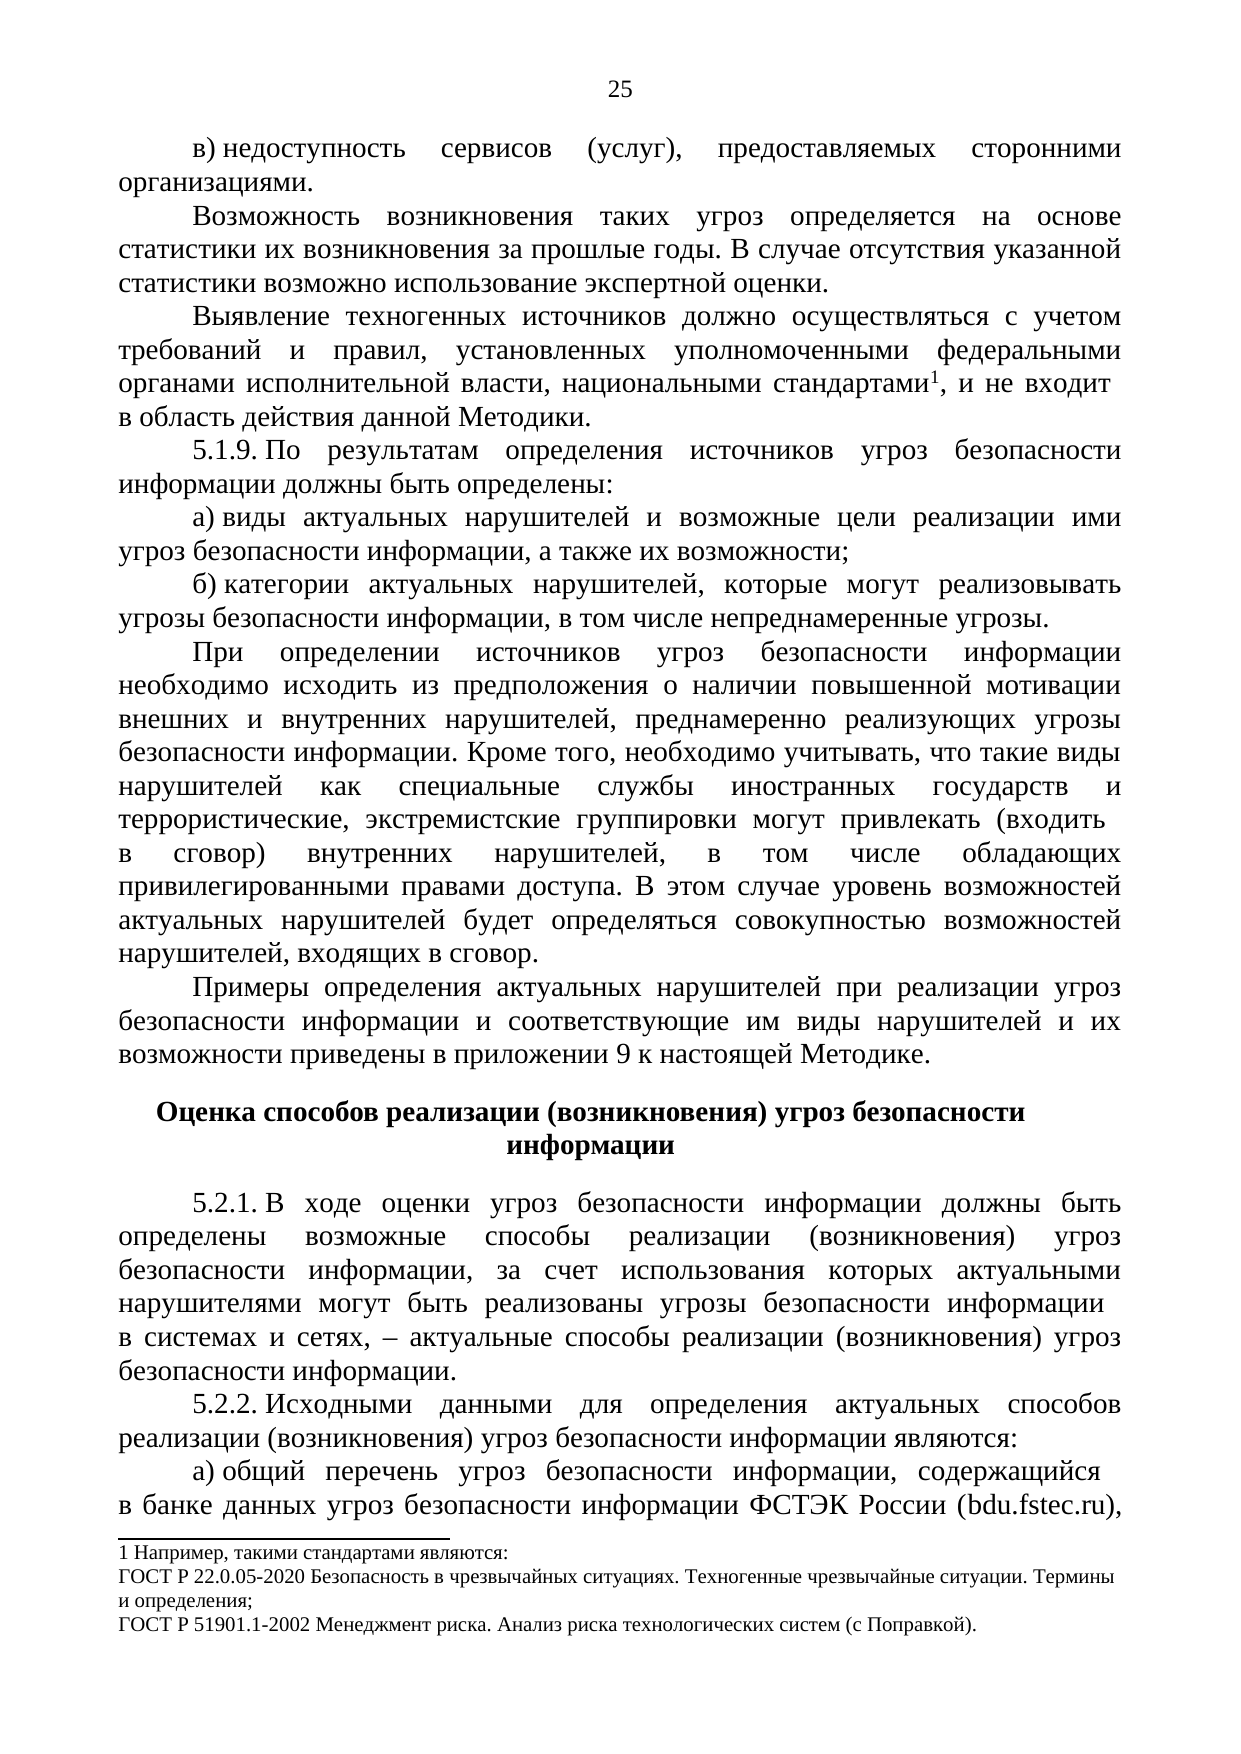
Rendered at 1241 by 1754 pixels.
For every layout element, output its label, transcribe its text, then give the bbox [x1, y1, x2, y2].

text ГОСТ Р 22.0.05-2020 Безопасность в чрезвычайных ситуациях. Техногенные чрезвычайные ситуации. Термины и определения; [118, 1564, 1122, 1612]
text в) недоступность сервисов (услуг), предоставляемых сторонними организациями. [118, 131, 1122, 198]
text Возможность возникновения таких угроз определяется на основе статистики их возникновения за прошлые годы. В случае отсутствия указанной статистики возможно использование экспертной оценки. [118, 198, 1122, 298]
text а) виды актуальных нарушителей и возможные цели реализации ими угроз безопасности информации, а также их возможности; [118, 499, 1122, 567]
text При определении источников угроз безопасности информации необходимо исходить из предположения о наличии повышенной мотивации внешних и внутренних нарушителей, преднамеренно реализующих угрозы безопасности информации. Кроме того, необходимо учитывать, что такие виды нарушителей как специальные службы иностранных государств и террористические, экстремистские группировки могут привлекать (входить в сговор) внутренних нарушителей, в том числе обладающих привилегированными правами доступа. В этом случае уровень возможностей актуальных нарушителей будет определяться совокупностью возможностей нарушителей, входящих в сговор. [118, 634, 1122, 969]
text Например, такими стандартами являются: [118, 1539, 1122, 1564]
text 5.2.1. В ходе оценки угроз безопасности информации должны быть определены возможные способы реализации (возникновения) угроз безопасности информации, за счет использования которых актуальными нарушителями могут быть реализованы угрозы безопасности информации в системах и сетях, – актуальные способы реализации (возникновения) угроз безопасности информации. [118, 1185, 1122, 1386]
subtitle Оценка способов реализации (возникновения) угроз безопасности информации [118, 1094, 1063, 1161]
text ГОСТ Р 51901.1-2002 Менеджмент риска. Анализ риска технологических систем (с Поправкой). [118, 1612, 1122, 1636]
text 5.1.9. По результатам определения источников угроз безопасности информации должны быть определены: [118, 432, 1122, 499]
text Выявление техногенных источников должно осуществляться с учетом требований и правил, установленных уполномоченными федеральными органами исполнительной власти, национальными стандартами, и не входит в область действия данной Методики. [118, 298, 1122, 432]
text Примеры определения актуальных нарушителей при реализации угроз безопасности информации и соответствующие им виды нарушителей и их возможности приведены в приложении 9 к настоящей Методике. [118, 969, 1122, 1070]
text 5.2.2. Исходными данными для определения актуальных способов реализации (возникновения) угроз безопасности информации являются: [118, 1386, 1122, 1453]
text а) общий перечень угроз безопасности информации, содержащийся в банке данных угроз безопасности информации ФСТЭК России (bdu.fstec.ru), [118, 1453, 1122, 1520]
text б) категории актуальных нарушителей, которые могут реализовывать угрозы безопасности информации, в том числе непреднамеренные угрозы. [118, 567, 1122, 634]
